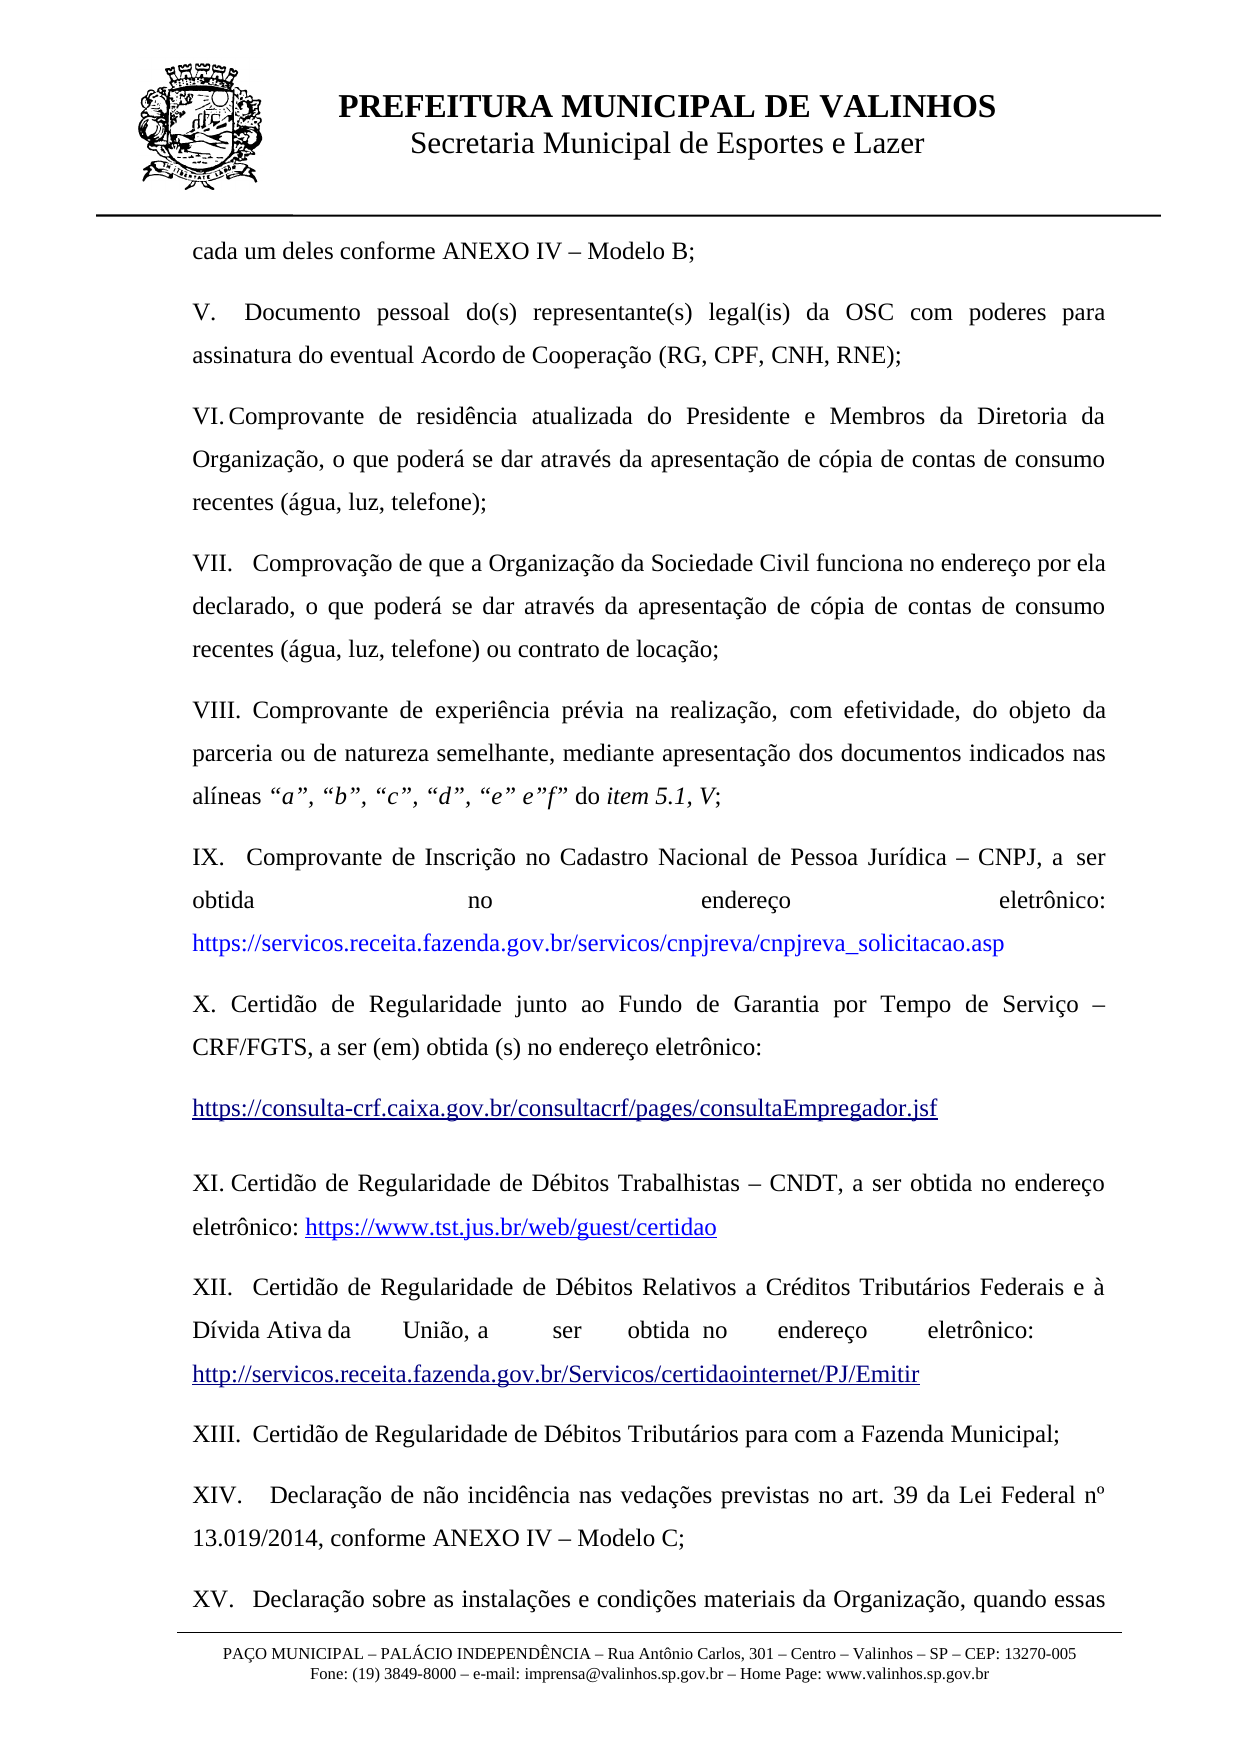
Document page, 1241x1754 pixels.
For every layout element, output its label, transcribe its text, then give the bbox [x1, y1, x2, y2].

list Documento pessoal do(s) representante(s) legal(is) da OSC com poderes para assinatura do eventual Acordo de Cooperação (RG, CPF, CNH, RNE); [192, 297, 1106, 369]
list Comprovante de residência atualizada do Presidente e Membros da Diretoria da Organização, o que poderá se dar através da apresentação de cópia de contas de consumo recentes (água, luz, telefone); [192, 401, 1106, 516]
list Declaração sobre as instalações e condições materiais da Organização, quando essas [192, 1584, 1106, 1613]
text https://consulta-crf.caixa.gov.br/consultacrf/pages/consultaEmpregador.jsf [192, 1093, 1122, 1122]
list Certidão de Regularidade de Débitos Tributários para com a Fazenda Municipal; [192, 1419, 1106, 1448]
list Certidão de Regularidade junto ao Fundo de Garantia por Tempo de Serviço – CRF/FGTS, a ser (em) obtida (s) no endereço eletrônico: [192, 989, 1106, 1061]
picture [137, 57, 263, 193]
list Comprovante de experiência prévia na realização, com efetividade, do objeto da parceria ou de natureza semelhante, mediante apresentação dos documentos indicados nas alíneas “a”, “b”, “c”, “d”, “e” e”f” do item 5.1, V; [192, 695, 1106, 810]
list Certidão de Regularidade de Débitos Trabalhistas – CNDT, a ser obtida no endereço eletrônico: https://www.tst.jus.br/web/guest/certidao [192, 1168, 1106, 1240]
list Comprovante de Inscrição no Cadastro Nacional de Pessoa Jurídica – CNPJ, a ser obtida no endereço eletrônico: https://servicos.receita.fazenda.gov.br/servicos/cnpjreva/cnpjreva_solicitacao.asp [192, 842, 1106, 957]
list Declaração de não incidência nas vedações previstas no art. 39 da Lei Federal nº 13.019/2014, conforme ANEXO IV – Modelo C; [192, 1480, 1106, 1552]
list Certidão de Regularidade de Débitos Relativos a Créditos Tributários Federais e à Dívida Ativa da União, a ser obtida no endereço eletrônico: http://servicos.receita.fazenda.gov.br/Servicos/certidaointernet/PJ/Emitir [192, 1272, 1106, 1387]
list cada um deles conforme ANEXO IV – Modelo B; [192, 236, 1106, 265]
list Comprovação de que a Organização da Sociedade Civil funciona no endereço por ela declarado, o que poderá se dar através da apresentação de cópia de contas de consumo recentes (água, luz, telefone) ou contrato de locação; [192, 548, 1106, 663]
